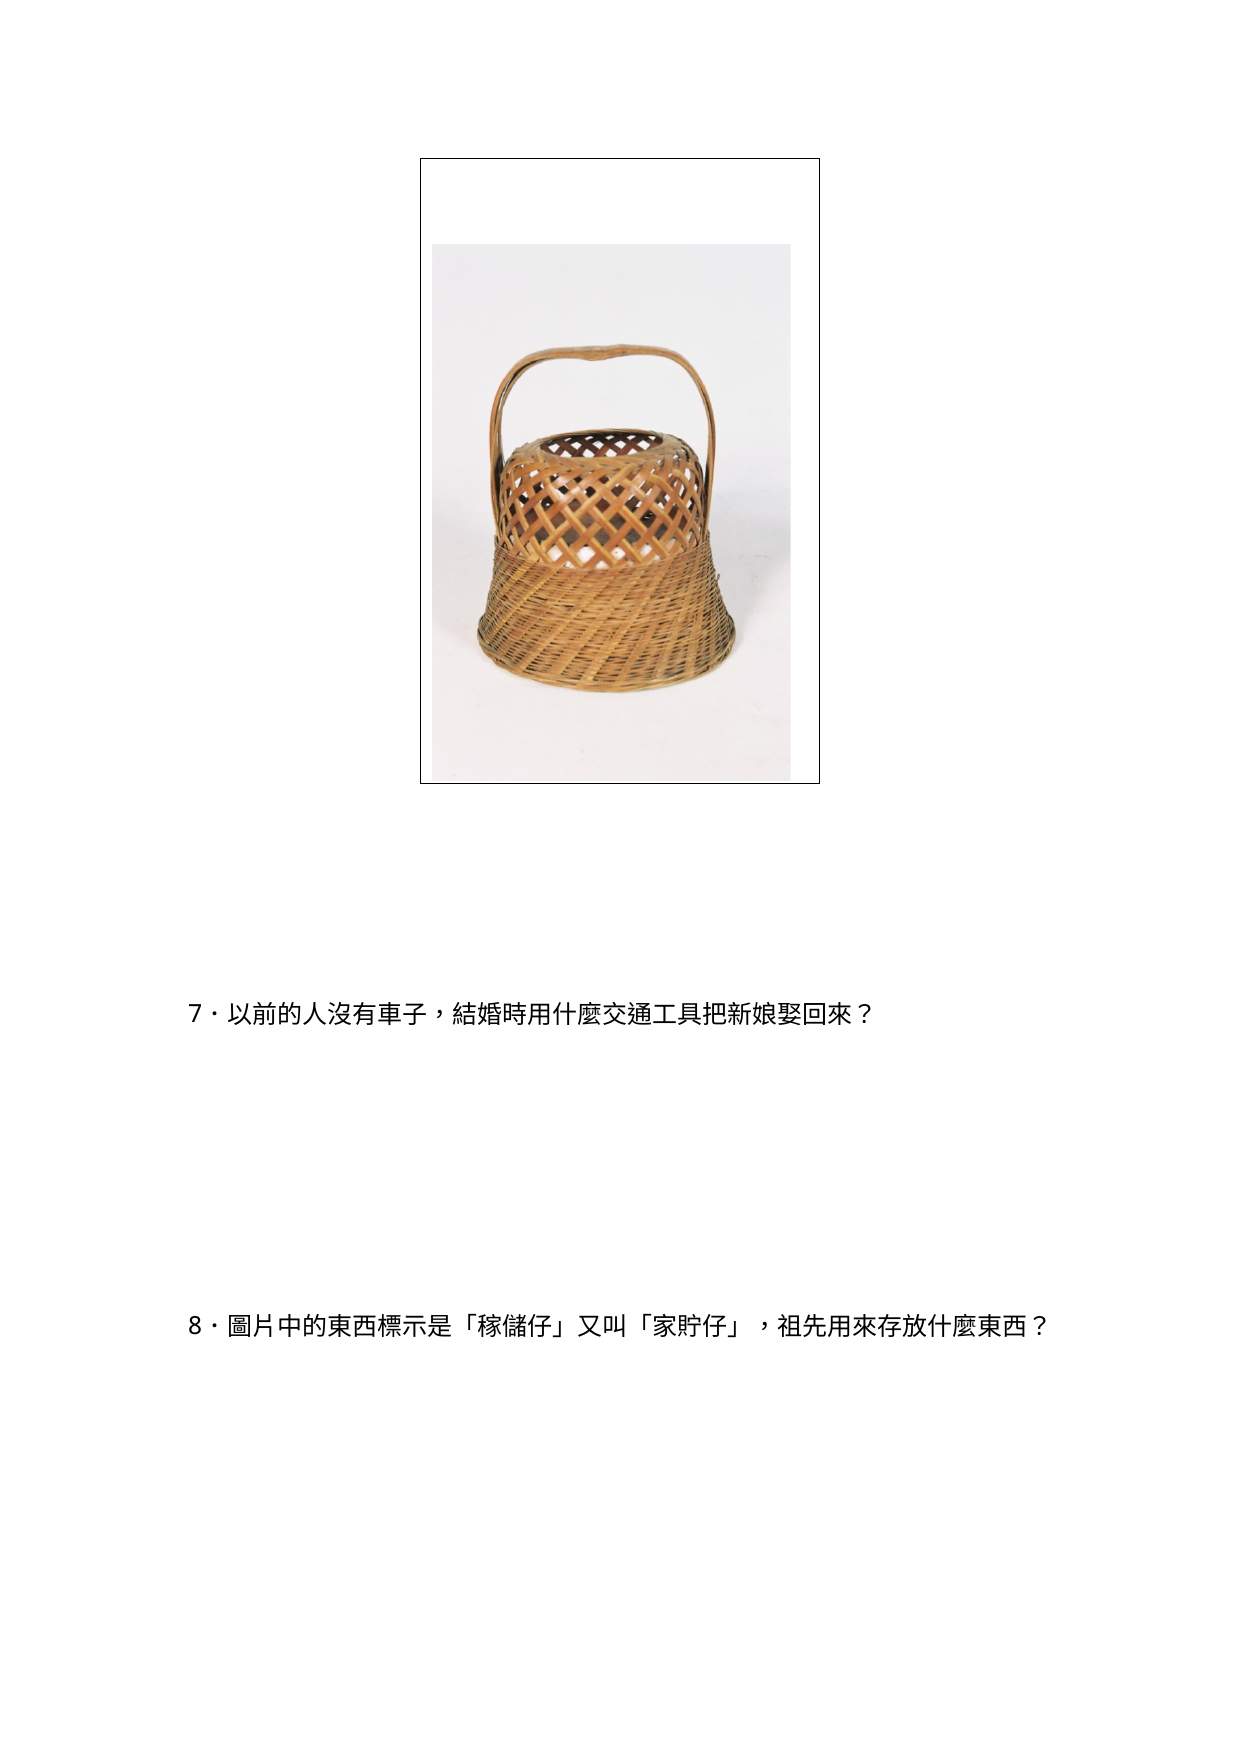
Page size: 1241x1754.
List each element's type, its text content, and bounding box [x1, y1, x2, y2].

table_header [421, 159, 819, 783]
text 7．以前的人沒有車子，結婚時用什麼交通工具把新娘娶回來？ [187, 971, 1053, 1033]
text 8．圖片中的東西標示是「稼儲仔」又叫「家貯仔」，祖先用來存放什麼東西？ [187, 1283, 1053, 1346]
